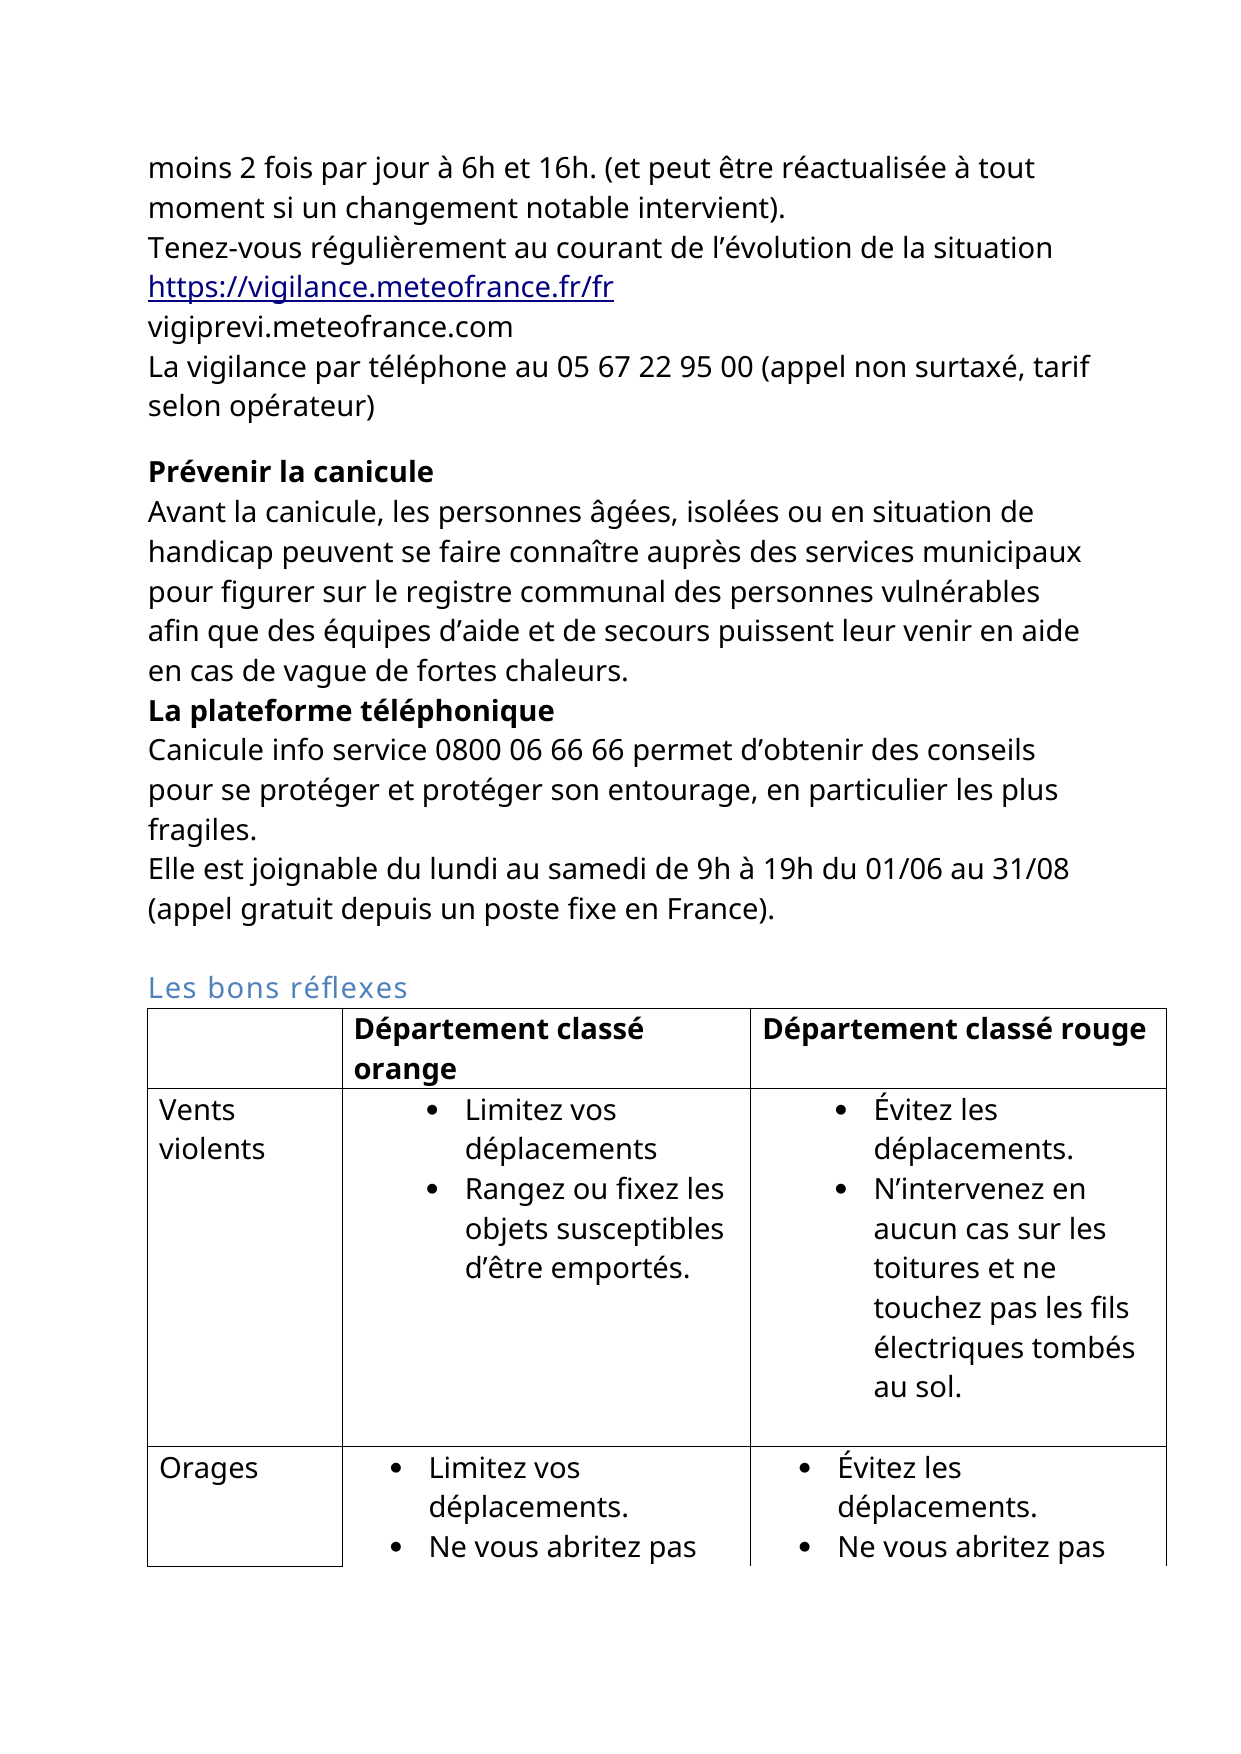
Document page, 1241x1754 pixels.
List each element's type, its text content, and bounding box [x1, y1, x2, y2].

table_cell Limitez vos déplacements. Ne vous abritez pas sous un arbre. Ne restez pas à proximité des structures métalliques. Mettez-vous à l’abri dans un bâtiment. S’il n’y en a pas à proximité, ne courez pas pendant la foudre. Restez immobile, accroupi et pieds joints. Évitez l’utilisation du téléphone fixe et des appareils électriques Débranchez télévisions et ordinateurs. [343, 1447, 750, 1566]
text https://vigilance.meteofrance.fr/fr [148, 267, 1093, 306]
table_cell Évitez les déplacements. Ne vous abritez pas sous un arbre. Ne restez pas à proximité des structures métalliques. Mettez-vous à l’abri dans un bâtiment. S’il n’y en a pas à proximité, ne courez pas pendant la foudre. Restez immobile, accroupi et pieds joints. Évitez l’utilisation du téléphone fixe et des appareils électriques Débranchez télévisions et ordinateurs. [751, 1447, 1166, 1566]
table_header Département classé rouge [751, 1009, 1166, 1088]
text Elle est joignable du lundi au samedi de 9h à 19h du 01/06 au 31/08 (appel gratuit depuis un poste fixe en France). [148, 849, 1093, 928]
table_header Département classé orange [343, 1009, 750, 1088]
text moins 2 fois par jour à 6h et 16h. (et peut être réactualisée à tout moment si un changement notable intervient). [148, 148, 1093, 227]
text Prévenir la canicule [148, 452, 1093, 491]
table_cell Évitez les déplacements. N’intervenez en aucun cas sur les toitures et ne touchez pas les fils électriques tombés au sol. [751, 1089, 1166, 1446]
table_header [148, 1009, 342, 1088]
text Avant la canicule, les personnes âgées, isolées ou en situation de handicap peuvent se faire connaître auprès des services municipaux pour figurer sur le registre communal des personnes vulnérables afin que des équipes d’aide et de secours puissent leur venir en aide en cas de vague de fortes chaleurs. [148, 491, 1093, 690]
table_cell Vents violents [148, 1089, 342, 1446]
text Canicule info service 0800 06 66 66 permet d’obtenir des conseils pour se protéger et protéger son entourage, en particulier les plus fragiles. [148, 729, 1093, 849]
text vigiprevi.meteofrance.com [148, 306, 1093, 346]
text Tenez-vous régulièrement au courant de l’évolution de la situation [148, 227, 1093, 267]
text La plateforme téléphonique [148, 690, 1093, 729]
table_cell Limitez vos déplacements Rangez ou fixez les objets susceptibles d’être emportés. [343, 1089, 750, 1446]
text Les bons réflexes [148, 968, 1093, 1007]
text La vigilance par téléphone au 05 67 22 95 00 (appel non surtaxé, tarif selon opérateur) [148, 346, 1093, 425]
table_cell Orages [148, 1447, 342, 1566]
